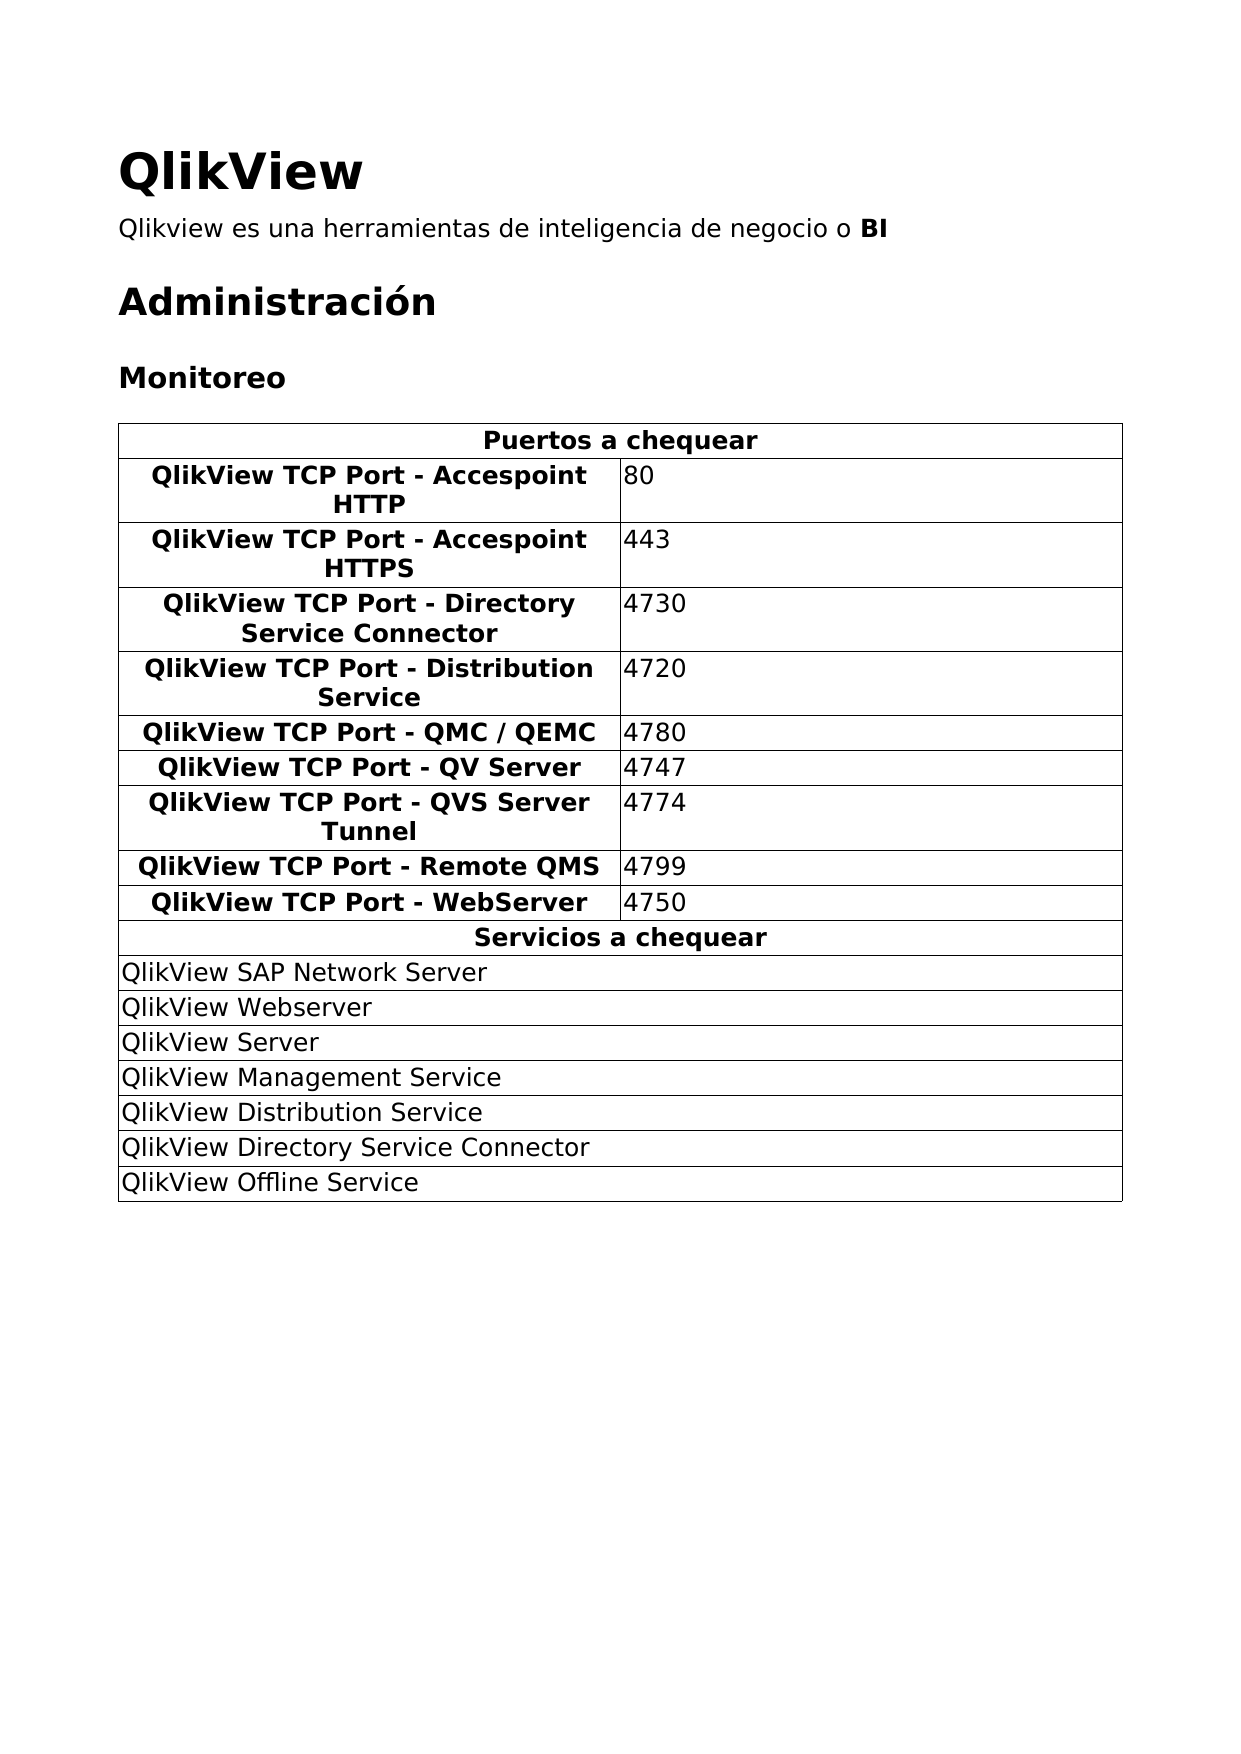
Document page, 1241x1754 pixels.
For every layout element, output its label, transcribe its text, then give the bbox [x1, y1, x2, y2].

table_cell QlikView Offline Service [119, 1167, 1122, 1201]
table_cell QlikView Webserver [119, 991, 1122, 1025]
table_cell 4730 [621, 588, 1122, 651]
table_cell QlikView SAP Network Server [119, 956, 1122, 990]
table_cell 443 [621, 523, 1122, 587]
table_cell QlikView TCP Port - QVS Server Tunnel [119, 786, 620, 849]
table_cell QlikView Distribution Service [119, 1096, 1122, 1130]
table_header Puertos a chequear [119, 424, 1122, 458]
table_cell 80 [621, 459, 1122, 522]
table_cell QlikView TCP Port - Remote QMS [119, 851, 620, 885]
table_cell QlikView TCP Port - QMC / QEMC [119, 716, 620, 750]
table_cell QlikView TCP Port - Accespoint HTTP [119, 459, 620, 522]
text Qlikview es una herramientas de inteligencia de negocio o BI [118, 214, 1122, 243]
table_cell QlikView Server [119, 1026, 1122, 1060]
table_cell 4799 [621, 851, 1122, 885]
table_cell QlikView Directory Service Connector [119, 1131, 1122, 1166]
table_cell QlikView Management Service [119, 1061, 1122, 1095]
subtitle Monitoreo [118, 362, 1122, 396]
table_cell QlikView TCP Port - Directory Service Connector [119, 588, 620, 651]
table_cell QlikView TCP Port - Distribution Service [119, 652, 620, 715]
table_cell 4774 [621, 786, 1122, 849]
table_cell QlikView TCP Port - QV Server [119, 751, 620, 785]
table_cell 4780 [621, 716, 1122, 750]
subtitle QlikView [118, 143, 1122, 201]
table_cell 4747 [621, 751, 1122, 785]
table_cell QlikView TCP Port - Accespoint HTTPS [119, 523, 620, 587]
table_cell 4750 [621, 886, 1122, 920]
table_cell QlikView TCP Port - WebServer [119, 886, 620, 920]
table_cell 4720 [621, 652, 1122, 715]
table_cell Servicios a chequear [119, 921, 1122, 955]
subtitle Administración [118, 281, 1122, 324]
